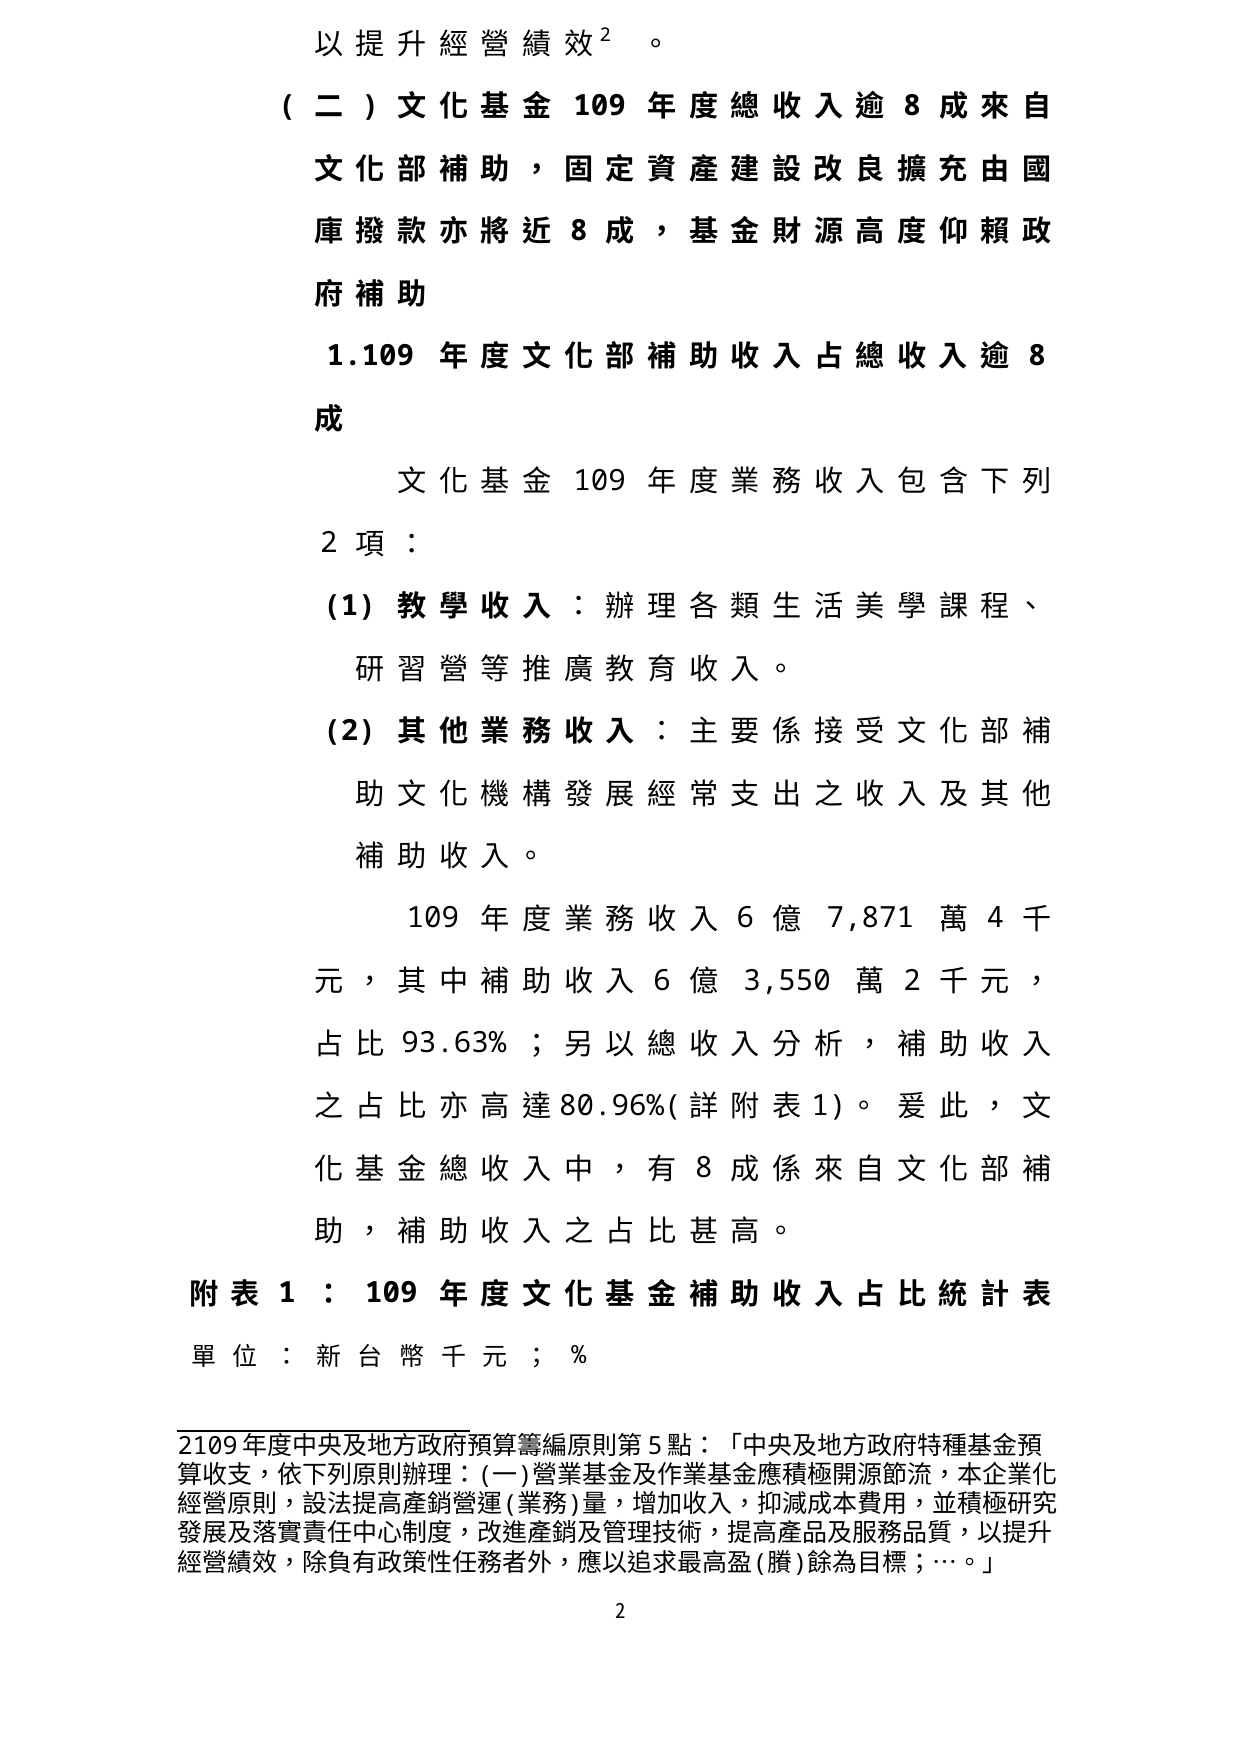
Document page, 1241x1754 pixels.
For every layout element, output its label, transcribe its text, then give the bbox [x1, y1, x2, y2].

text 109年度中央及地方政府預算籌編原則第5點：「中央及地方政府特種基金預算收支，依下列原則辦理：(一)營業基金及作業基金應積極開源節流，本企業化經營原則，設法提高產銷營運(業務)量，增加收入，抑減成本費用，並積極研究發展及落實責任中心制度，改進產銷及管理技術，提高產品及服務品質，以提升經營績效，除負有政策性任務者外，應以追求最高盈(賸)餘為目標；…。」 [177, 1431, 1063, 1577]
text 預算法第4條規定，凡經付出仍可收回，而非用於營業者，為作業基金。另109年度中央及地方政府預算籌編原則第5點規定，作業基金應積極開源節流，本企業化經營原則，增加收入，抑減成本費用，以提升經營績效。 [271, 0, 1058, 62]
text (二)文化基金109年度總收入逾8成來自文化部補助，固定資產建設改良擴充由國庫撥款亦將近8成，基金財源高度仰賴政府補助 [242, 62, 1058, 312]
text 文化基金109年度業務收入包含下列2項： [301, 437, 1058, 562]
text 1.109年度文化部補助收入占總收入逾8成 [271, 312, 1058, 437]
text 109年度業務收入6億7,871萬4千元，其中補助收入6億3,550萬2千元，占比93.63%；另以總收入分析，補助收入之占比亦高達80.96%(詳附表1)。爰此，文化基金總收入中，有8成係來自文化部補助，補助收入之占比甚高。 [301, 875, 1058, 1250]
text 附表1：109年度文化基金補助收入占比統計表 單位：新台幣千元；% [183, 1250, 1058, 1375]
text (1)教學收入：辦理各類生活美學課程、研習營等推廣教育收入。 [301, 562, 1058, 687]
text (2)其他業務收入：主要係接受文化部補助文化機構發展經常支出之收入及其他補助收入。 [301, 687, 1058, 875]
